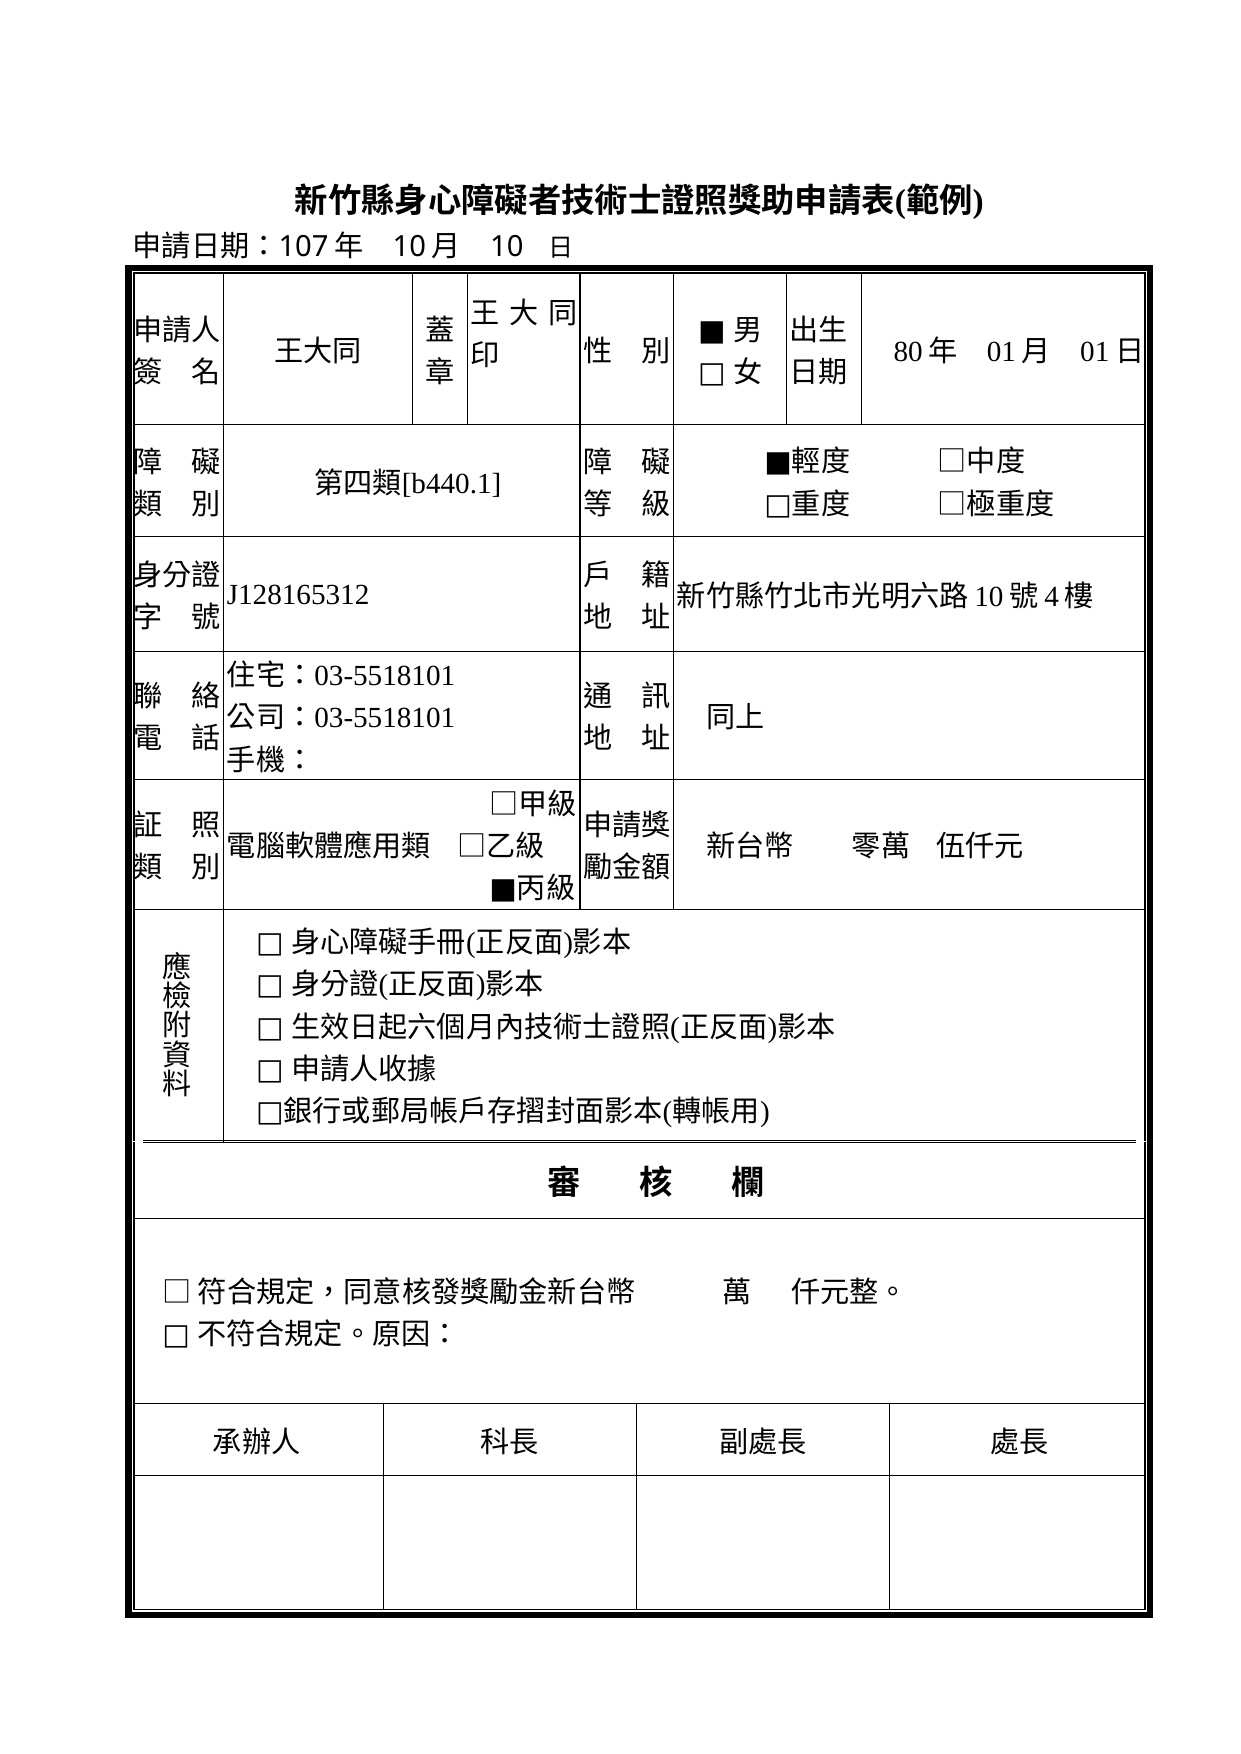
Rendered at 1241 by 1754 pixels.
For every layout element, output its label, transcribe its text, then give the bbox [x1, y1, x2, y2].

table_cell 第四類[b440.1] [224, 425, 579, 536]
table_cell 証照 類別 [135, 780, 223, 908]
table_header 出生 日期 [787, 274, 861, 424]
table_header 80年 01月 01日 [862, 274, 1144, 424]
table_header 性別 [581, 274, 673, 424]
text 新竹縣身心障礙者技術士證照獎助申請表(範例) [89, 174, 1189, 222]
table_cell 障礙 等級 [581, 425, 673, 536]
table_header 申請人簽 名 [135, 274, 223, 424]
table_cell 障礙 類別 [135, 425, 223, 536]
table_header 蓋章 [413, 274, 467, 424]
table_cell 審 核 欄 [135, 1140, 1145, 1217]
table_cell 通訊 地址 [581, 652, 673, 778]
table_cell 同上 [674, 652, 1144, 778]
table_cell 申請獎勵金額 [581, 780, 673, 908]
table_cell □ 身心障礙手冊(正反面)影本 □ 身分證(正反面)影本 □ 生效日起六個月內技術士證照(正反面)影本 □ 申請人收據 □銀行或郵局帳戶存摺封面影本(轉帳用) [224, 910, 1144, 1139]
table_cell 聯絡 電話 [135, 652, 223, 778]
table_cell 身分證字號 [135, 537, 223, 651]
table_cell 新台幣 零萬 伍仟元 [674, 780, 1144, 908]
table_cell □甲級 電腦軟體應用類 □乙級 ■丙級 [224, 780, 579, 908]
table_cell 應檢附資料 [135, 910, 223, 1139]
table_cell 新竹縣竹北市光明六路10號4樓 [674, 537, 1144, 651]
table_cell [890, 1476, 1144, 1609]
table_cell [135, 1476, 383, 1609]
table_cell 科長 [384, 1404, 636, 1474]
table_cell 副處長 [637, 1404, 889, 1474]
table_cell J128165312 [224, 537, 579, 651]
table_header ■ 男 □ 女 [674, 274, 786, 424]
text 申請日期：107年 10月 10 日 [89, 222, 1189, 264]
table_cell [637, 1476, 889, 1609]
table_cell 戶籍 地址 [581, 537, 673, 651]
table_cell 住宅：03-5518101 公司：03-5518101 手機： [224, 652, 579, 778]
table_header 王大同 [224, 274, 412, 424]
table_cell 承辦人 [135, 1404, 383, 1474]
table_cell [384, 1476, 636, 1609]
table_cell ■輕度 □中度 □重度 □極重度 [674, 425, 1144, 536]
table_cell □ 符合規定，同意核發獎勵金新台幣 萬 仟元整。 □ 不符合規定。原因： [135, 1219, 1144, 1403]
table_header 王大同印 [468, 274, 579, 424]
table_cell 處長 [890, 1404, 1144, 1474]
